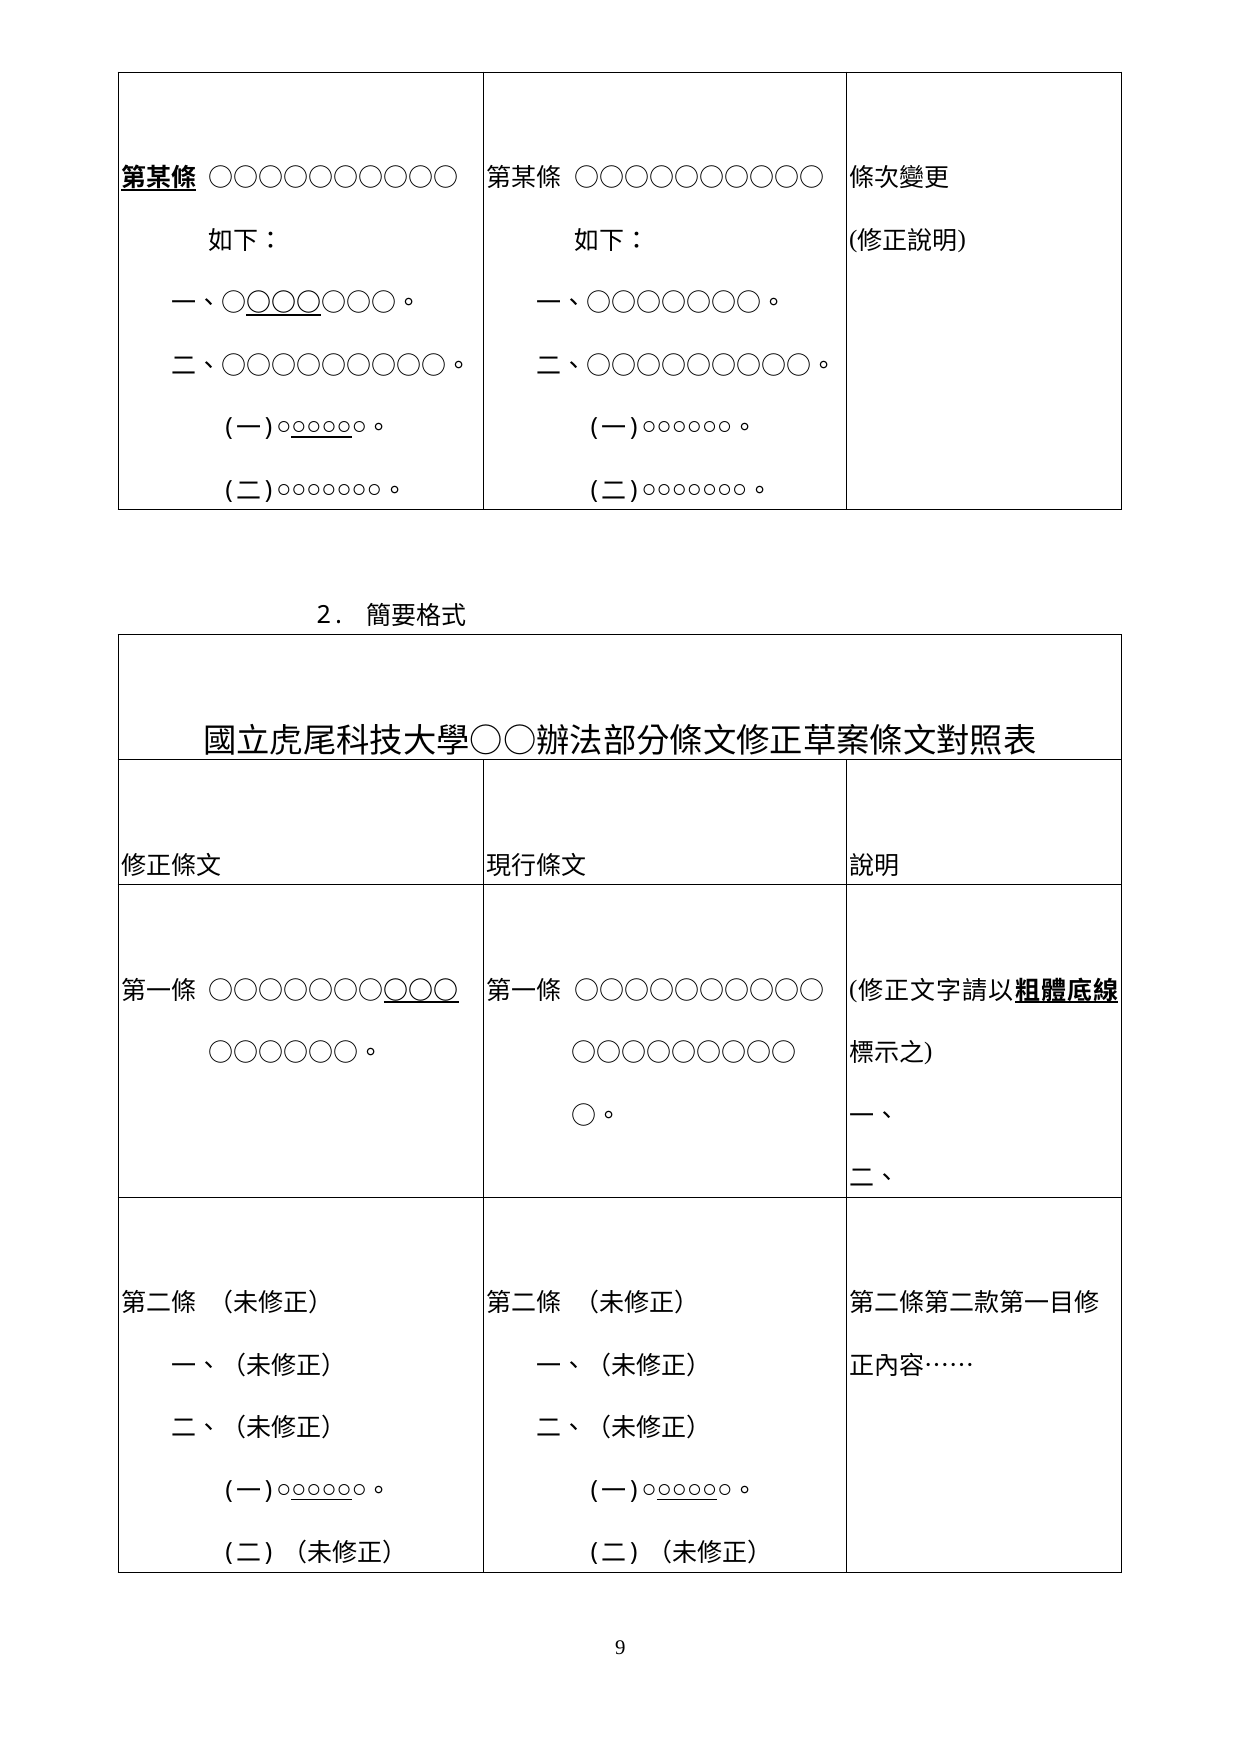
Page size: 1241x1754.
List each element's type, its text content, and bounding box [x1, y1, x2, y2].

table_header 國立虎尾科技大學○○辦法部分條文修正草案條文對照表 [119, 635, 1121, 759]
table_cell 第二條 （未修正） 一、（未修正） 二、（未修正） (一)○○○○○○。 (二) （未修正） [484, 1198, 846, 1572]
table_cell 第某條 ○○○○○○○○○○如下： 一、○○○○○○○。 二、○○○○○○○○○。 (一)○○○○○○。 (二)○○○○○○○。 [119, 73, 483, 509]
table_cell 第一條 ○○○○○○○○○○○○○○○○。 [119, 885, 483, 1197]
list 簡要格式 [316, 572, 1122, 634]
table_cell 第一條 ○○○○○○○○○○○○○○○○○○○○。 [484, 885, 846, 1197]
table_cell 條次變更 (修正說明) [847, 73, 1121, 509]
table_cell 第二條 （未修正） 一、（未修正） 二、（未修正） (一)○○○○○○。 (二) （未修正） [119, 1198, 483, 1572]
table_cell (修正文字請以粗體底線標示之) 一、 二、 [847, 885, 1121, 1197]
table_cell 第某條 ○○○○○○○○○○如下： 一、○○○○○○○。 二、○○○○○○○○○。 (一)○○○○○○。 (二)○○○○○○○。 [484, 73, 846, 509]
table_cell 修正條文 [119, 760, 483, 884]
table_cell 說明 [847, 760, 1121, 884]
table_cell 第二條第二款第一目修正內容…… [847, 1198, 1121, 1572]
table_cell 現行條文 [484, 760, 846, 884]
